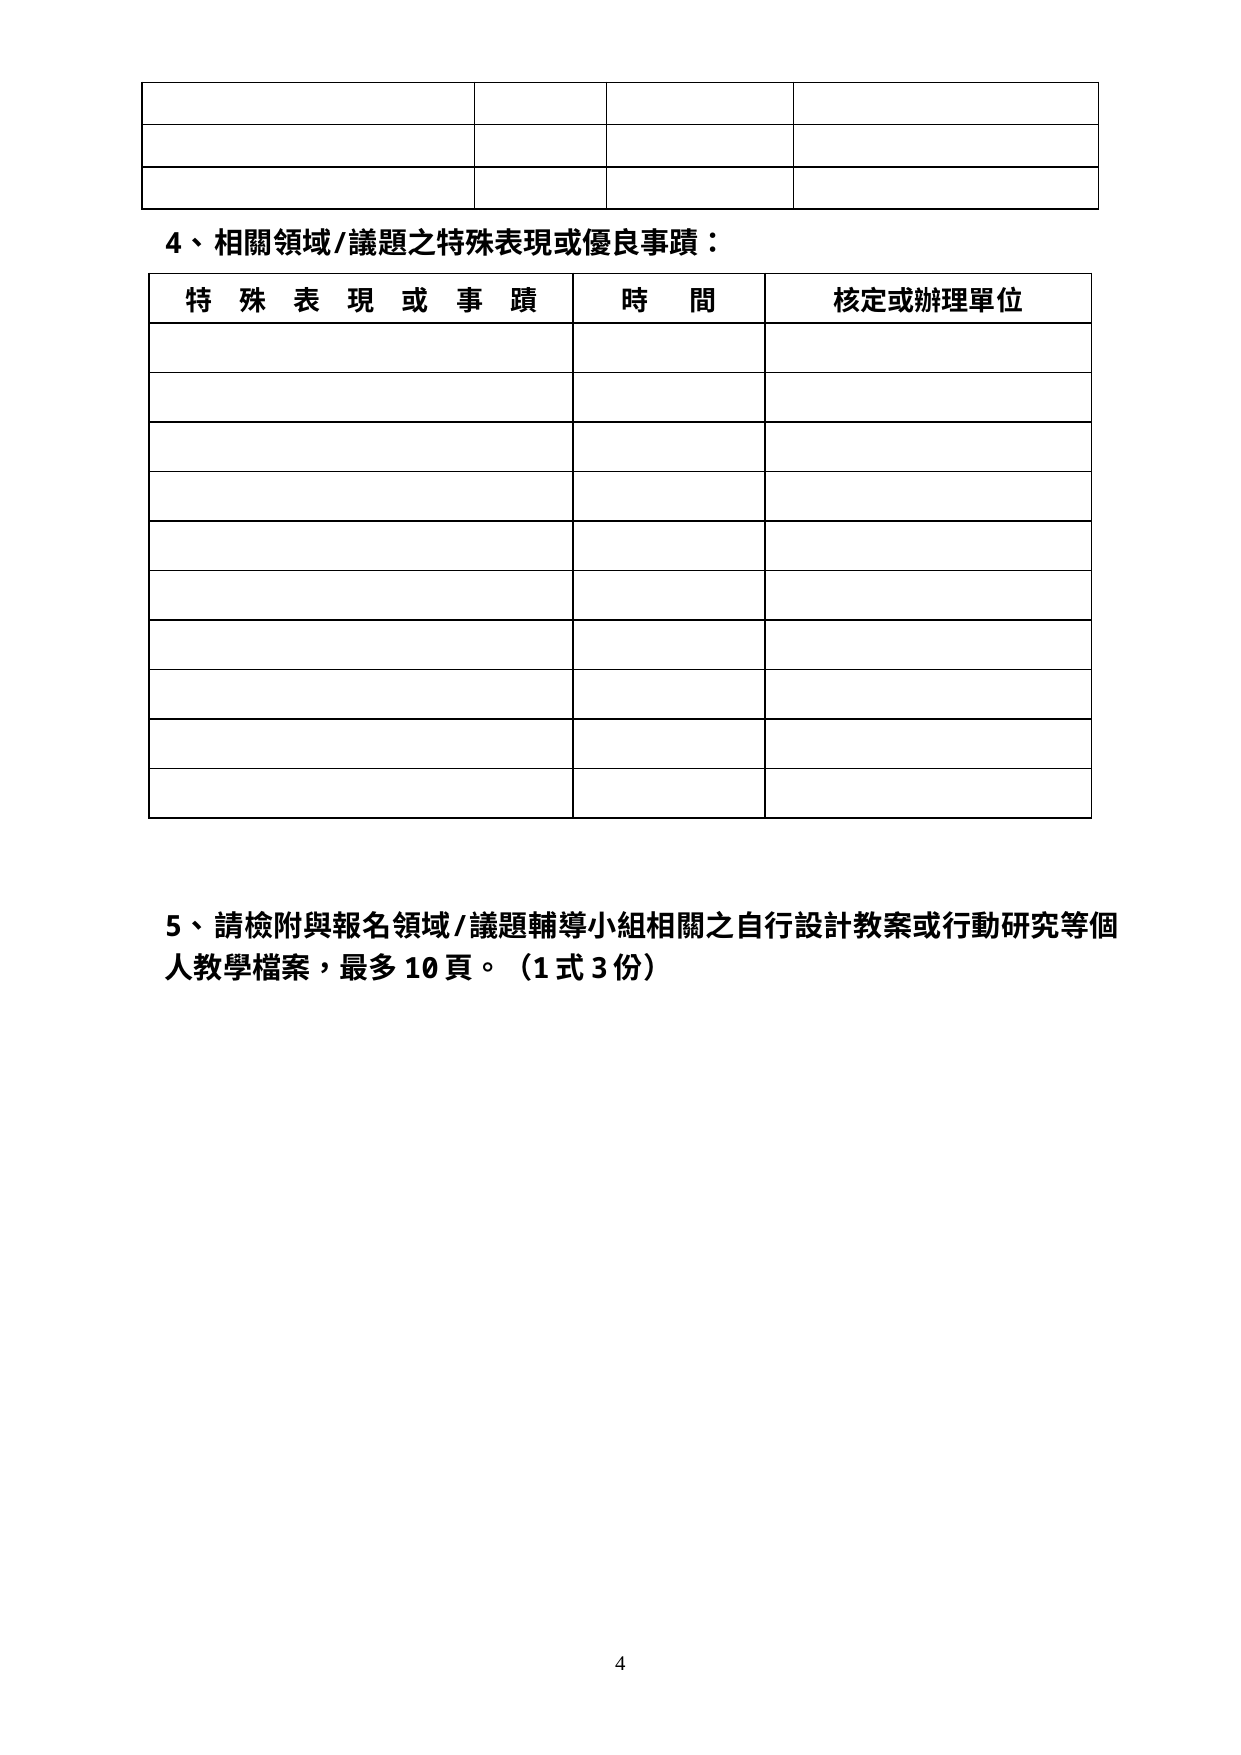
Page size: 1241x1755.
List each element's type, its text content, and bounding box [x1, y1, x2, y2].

table_cell [766, 373, 1091, 421]
table_cell [150, 472, 572, 520]
table_cell [150, 670, 572, 718]
table_cell [150, 324, 572, 372]
table_cell [794, 83, 1098, 124]
table_cell [574, 423, 764, 471]
table_cell [150, 769, 572, 817]
table_cell [766, 769, 1091, 817]
table_cell [607, 83, 793, 124]
table_header 核定或辦理單位 [766, 274, 1091, 322]
table_cell [574, 621, 764, 668]
table_cell [574, 472, 764, 520]
table_cell [766, 571, 1091, 619]
table_cell [150, 373, 572, 421]
table_cell [766, 522, 1091, 569]
table_cell [574, 571, 764, 619]
table_header 時 間 [574, 274, 764, 322]
table_cell [794, 168, 1098, 208]
table_cell [607, 168, 793, 208]
table_cell [150, 720, 572, 767]
table_cell [143, 168, 474, 208]
list 請檢附與報名領域/議題輔導小組相關之自行設計教案或行動研究等個人教學檔案，最多10頁。（1式3份） [164, 903, 1120, 987]
table_cell [766, 472, 1091, 520]
table_cell [574, 670, 764, 718]
table_cell [607, 125, 793, 166]
list 相關領域/議題之特殊表現或優良事蹟： [164, 220, 1120, 262]
table_header 特 殊 表 現 或 事 蹟 [150, 274, 572, 322]
table_cell [574, 720, 764, 767]
table_cell [574, 522, 764, 569]
table_cell [574, 373, 764, 421]
table_cell [766, 324, 1091, 372]
table_cell [143, 83, 474, 124]
table_cell [794, 125, 1098, 166]
table_cell [766, 670, 1091, 718]
table_cell [150, 423, 572, 471]
table_cell [574, 769, 764, 817]
table_cell [475, 168, 606, 208]
table_cell [150, 621, 572, 668]
table_cell [150, 522, 572, 569]
table_cell [475, 83, 606, 124]
table_cell [475, 125, 606, 166]
table_cell [766, 720, 1091, 767]
table_cell [766, 423, 1091, 471]
table_cell [766, 621, 1091, 668]
table_cell [143, 125, 474, 166]
table_cell [150, 571, 572, 619]
table_cell [574, 324, 764, 372]
